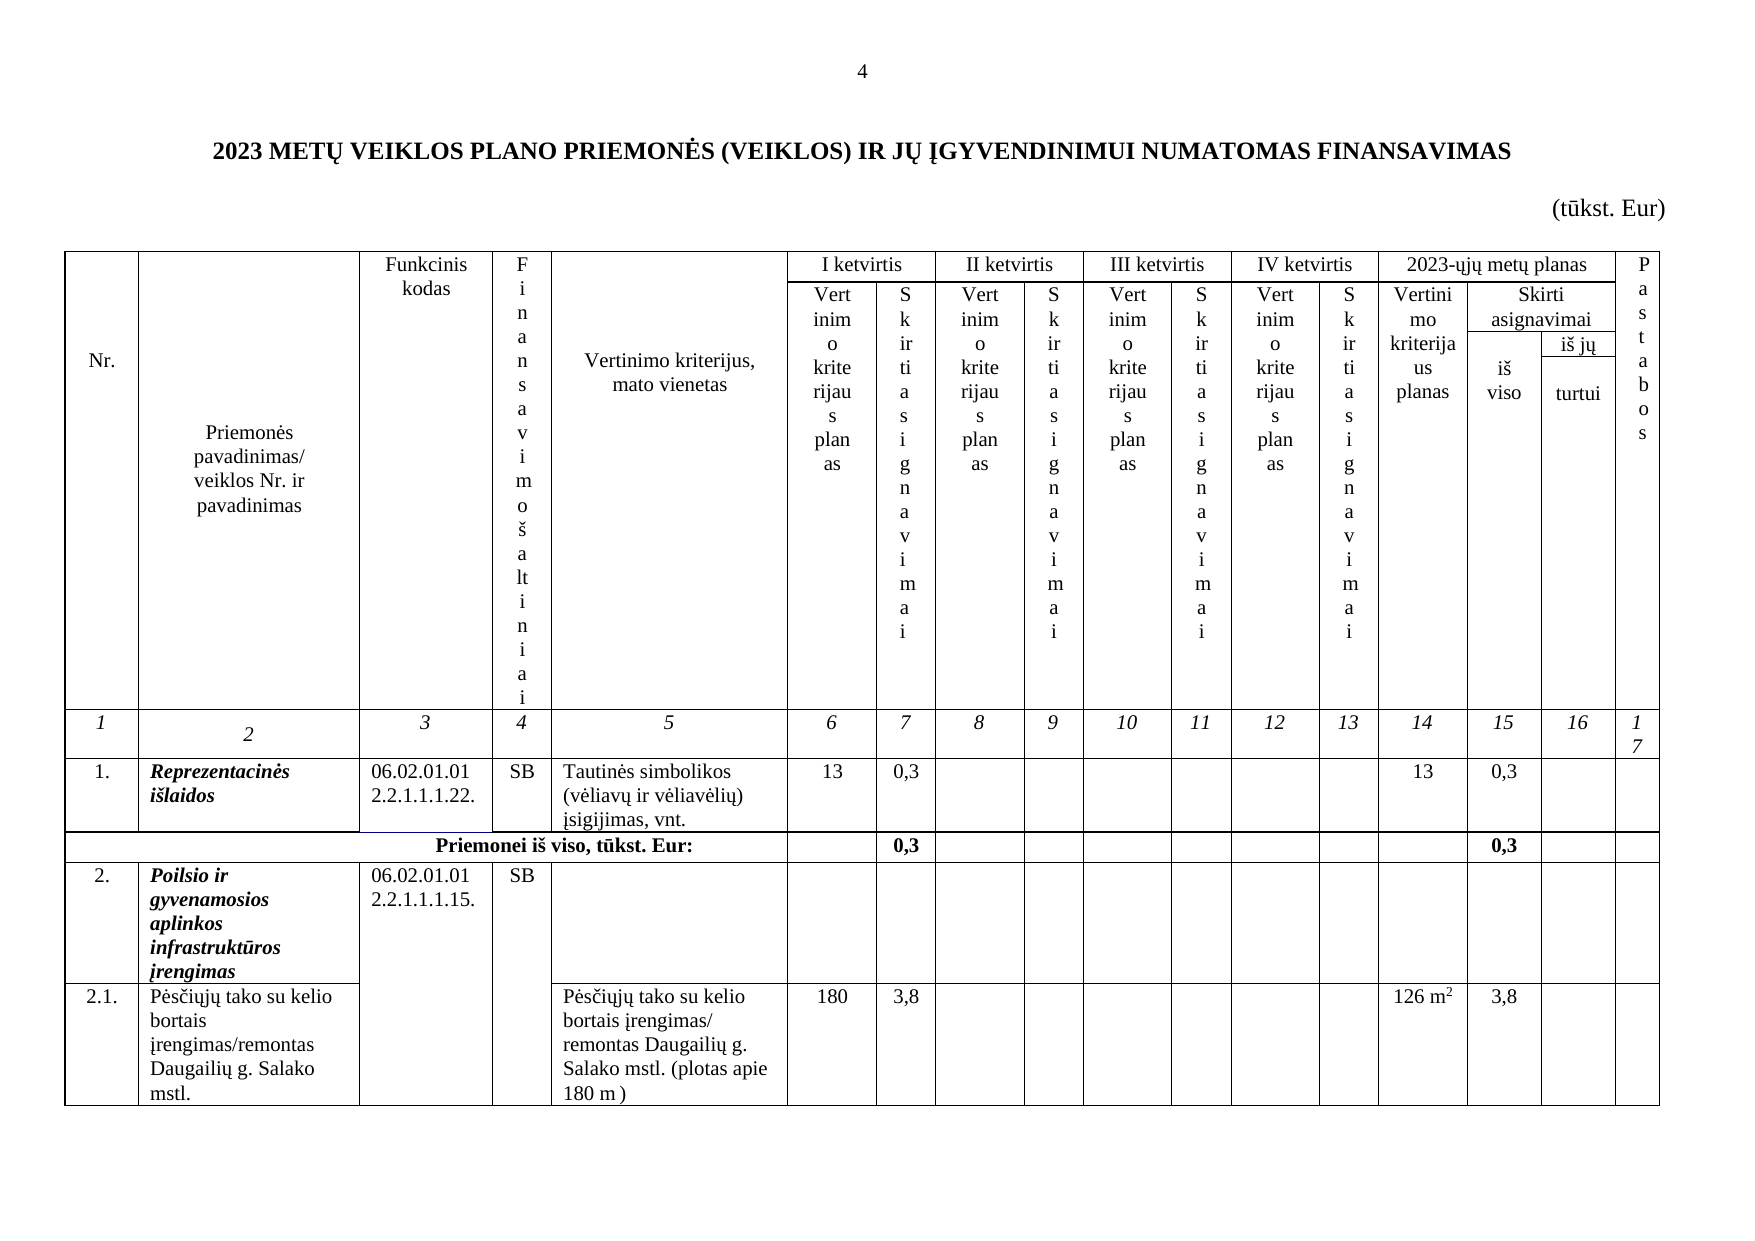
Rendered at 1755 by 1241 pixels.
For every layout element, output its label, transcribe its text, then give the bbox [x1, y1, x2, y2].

table_header Priemonės pavadinimas/ veiklos Nr. ir pavadinimas [139, 252, 359, 709]
table_cell [1084, 833, 1171, 862]
table_cell 15 [1468, 710, 1541, 758]
table_cell 0,3 [1468, 833, 1541, 862]
table_cell [1320, 984, 1378, 1104]
table_cell [1468, 863, 1541, 983]
table_cell iš viso [1468, 332, 1541, 709]
table_cell [1232, 759, 1319, 831]
table_cell [1616, 833, 1659, 862]
table_header 2023-ųjų metų planas [1379, 252, 1615, 281]
table_cell Tautinės simbolikos (vėliavų ir vėliavėlių) įsigijimas, vnt. [552, 759, 787, 831]
table_cell Poilsio ir gyvenamosios aplinkos infrastruktūros įrengimas [139, 863, 359, 983]
table_cell Skirti asignavimai [1172, 283, 1231, 709]
table_cell 180 [788, 984, 876, 1104]
table_cell [1172, 863, 1231, 983]
table_cell 13 [1320, 710, 1378, 758]
table_cell [877, 863, 935, 983]
table_cell [936, 833, 1024, 862]
table_cell 6 [788, 710, 876, 758]
table_cell [788, 833, 876, 862]
table_cell 2. [66, 863, 138, 983]
table_cell [1084, 759, 1171, 831]
table_cell SB [493, 759, 551, 831]
table_cell [1232, 833, 1319, 862]
table_cell [788, 863, 876, 983]
table_cell Vertinimo kriterijaus planas [1232, 283, 1319, 709]
table_cell turtui [1542, 357, 1615, 709]
table_cell 9 [1025, 710, 1083, 758]
table_cell [936, 759, 1024, 831]
table_cell Vertinimo kriterijaus planas [936, 283, 1024, 709]
text 2023 METŲ VEIKLOS PLANO PRIEMONĖS (VEIKLOS) IR JŲ ĮGYVENDINIMUI NUMATOMAS FINANSAVIMAS [59, 136, 1666, 164]
table_cell 0,3 [877, 833, 935, 862]
table_cell Reprezentacinės išlaidos [139, 759, 359, 831]
table_cell [1320, 833, 1378, 862]
table_cell [1025, 759, 1083, 831]
table_cell Skirti asignavimai [877, 283, 935, 709]
table_cell Vertinimo kriterijaus planas [1084, 283, 1171, 709]
table_cell iš jų [1542, 332, 1615, 356]
table_cell 2.1. [66, 984, 138, 1104]
table_cell [1616, 863, 1659, 983]
table_cell [936, 984, 1024, 1104]
table_cell [1379, 833, 1467, 862]
table_cell 13 [1379, 759, 1467, 831]
table_cell 8 [936, 710, 1024, 758]
table_cell Skirti asignavimai [1025, 283, 1083, 709]
table_cell [1379, 863, 1467, 983]
table_header Nr. [66, 252, 138, 709]
table_cell Pėsčiųjų tako su kelio bortais įrengimas/remontas Daugailių g. Salako mstl. [139, 984, 359, 1104]
table_header I ketvirtis [788, 252, 935, 281]
table_cell 126 m2 [1379, 984, 1467, 1104]
table_cell [1616, 984, 1659, 1104]
table_cell [1542, 984, 1615, 1104]
table_cell Vertinimo kriterijaus planas [1379, 283, 1467, 709]
table_cell [1025, 833, 1083, 862]
table_cell 3,8 [1468, 984, 1541, 1104]
table_cell [1172, 833, 1231, 862]
table_cell 2 [139, 710, 359, 758]
table_cell [1172, 984, 1231, 1104]
table_cell 06.02.01.01 2.2.1.1.1.15. [360, 863, 492, 1104]
table_header III ketvirtis [1084, 252, 1231, 281]
table_cell [1320, 759, 1378, 831]
table_cell Priemonei iš viso, tūkst. Eur: [66, 833, 787, 862]
table_cell [1542, 759, 1615, 831]
table_cell 3,8 [877, 984, 935, 1104]
table_cell 4 [493, 710, 551, 758]
table_header IV ketvirtis [1232, 252, 1378, 281]
table_cell 0,3 [1468, 759, 1541, 831]
table_cell 06.02.01.01 2.2.1.1.1.22. [360, 759, 492, 831]
table_cell 10 [1084, 710, 1171, 758]
table_header Vertinimo kriterijus, mato vienetas [552, 252, 787, 709]
table_cell [1232, 863, 1319, 983]
table_cell [1320, 863, 1378, 983]
table_cell [1542, 863, 1615, 983]
table_cell 5 [552, 710, 787, 758]
table_cell 17 [1616, 710, 1659, 758]
table_cell [1084, 984, 1171, 1104]
table_cell [1084, 863, 1171, 983]
table_header Pastabos [1616, 252, 1659, 709]
table_cell 1 [66, 710, 138, 758]
table_cell [1025, 863, 1083, 983]
table_cell Skirti asignavimai [1320, 283, 1378, 709]
table_cell [1232, 984, 1319, 1104]
table_header Finansavimo šaltiniai [493, 252, 551, 709]
table_header Funkcinis kodas [360, 252, 492, 709]
table_cell [1025, 984, 1083, 1104]
table_cell Pėsčiųjų tako su kelio bortais įrengimas/ remontas Daugailių g. Salako mstl. (plotas apie 180 m ) [552, 984, 787, 1104]
table_cell 1. [66, 759, 138, 831]
table_cell [552, 863, 787, 983]
table_cell [1542, 833, 1615, 862]
table_header II ketvirtis [936, 252, 1083, 281]
table_cell 7 [877, 710, 935, 758]
table_cell [936, 863, 1024, 983]
text (tūkst. Eur) [59, 193, 1666, 222]
table_cell Skirti asignavimai [1468, 283, 1615, 331]
table_cell 12 [1232, 710, 1319, 758]
table_cell 16 [1542, 710, 1615, 758]
table_cell 11 [1172, 710, 1231, 758]
table_cell 13 [788, 759, 876, 831]
table_cell 0,3 [877, 759, 935, 831]
table_cell SB [493, 863, 551, 1104]
table_cell 3 [360, 710, 492, 758]
table_cell 14 [1379, 710, 1467, 758]
table_cell [1616, 759, 1659, 831]
table_cell [1172, 759, 1231, 831]
table_cell Vertinimo kriterijaus planas [788, 283, 876, 709]
